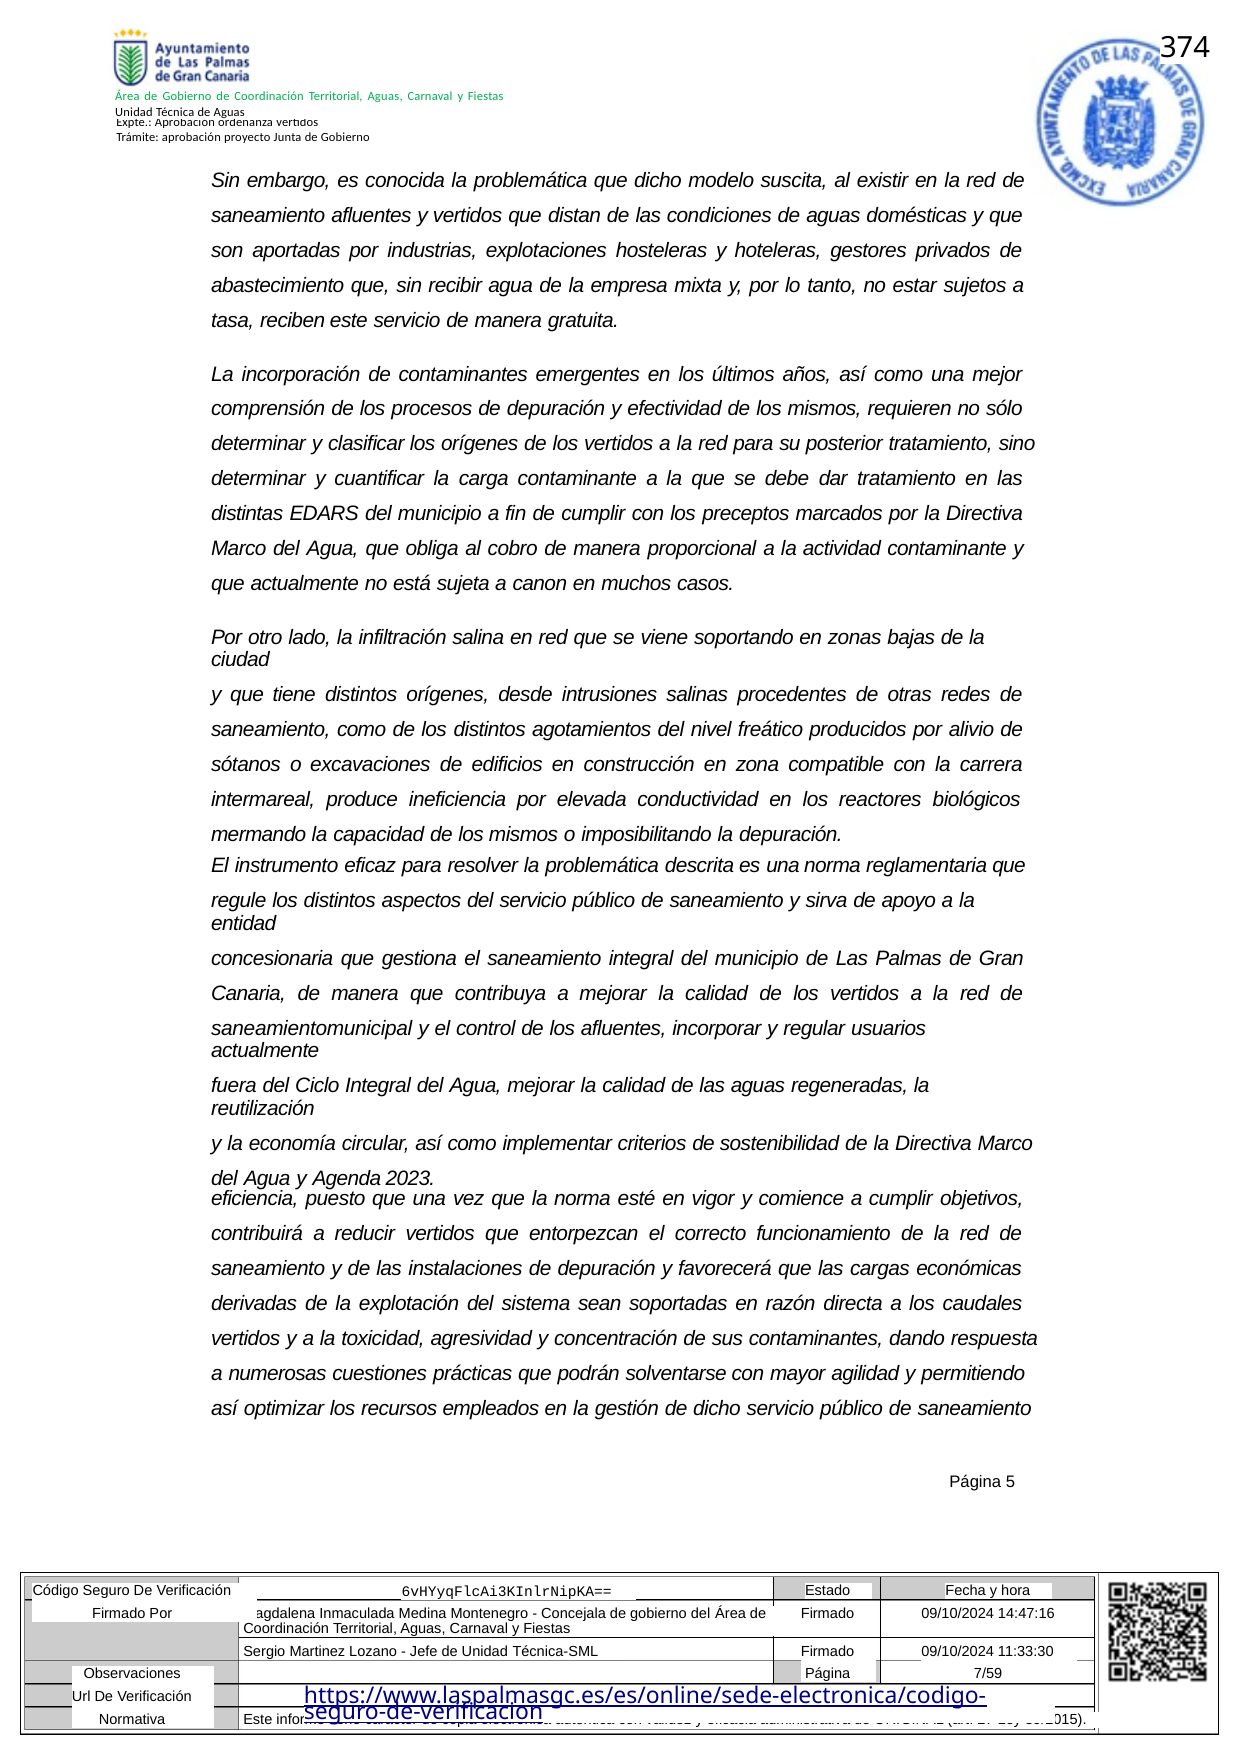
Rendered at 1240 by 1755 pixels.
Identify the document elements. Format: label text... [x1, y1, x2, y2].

text determinar y cuantificar la carga contaminante a la que se debe dar tratamiento en las [211, 468, 1040, 490]
text Fecha y hora [945, 1583, 1052, 1599]
text Unidad Técnica de Aguas [115, 103, 530, 119]
text contribuirá a reducir vertidos que entorpezcan el correcto funcionamiento de la red de [211, 1223, 1040, 1245]
text Sergio Martinez Lozano - Jefe de Unidad Técnica-SML [243, 1643, 623, 1659]
text concesionaria que gestiona el saneamiento integral del municipio de Las Palmas de Gran [211, 947, 1040, 970]
text regule los distintos aspectos del servicio público de saneamiento y sirva de apoyo a la entidad [211, 889, 1040, 935]
text del Agua y Agenda 2023. [211, 1167, 1040, 1190]
text https://www.laspalmasgc.es/es/online/sede-electronica/codigo-seguro-de-verificacion [339, 1690, 1055, 1723]
text Firmado Por [92, 1606, 257, 1622]
text Área de Gobierno de Coordinación Territorial, Aguas, Carnaval y Fiestas [115, 88, 530, 103]
text así optimizar los recursos empleados en la gestión de dicho servicio público de saneamiento [211, 1397, 1040, 1420]
text Página [805, 1666, 876, 1682]
text 6vHYyqFlcAi3KInlrNipKA== [401, 1584, 636, 1600]
text El instrumento eficaz para resolver la problemática descrita es una norma reglamentaria que [211, 854, 1040, 877]
text Por otro lado, la infiltración salina en red que se viene soportando en zonas bajas de la ciudad [211, 626, 1040, 671]
text saneamiento, como de los distintos agotamientos del nivel freático producidos por alivio de [211, 719, 1040, 741]
text https://www.laspalmasgc.es/es/online/sede-electronica/codigo-seguro-de-verificacion [556, 1690, 960, 1705]
text son aportadas por industrias, explotaciones hosteleras y hoteleras, gestores privados de [211, 239, 1040, 262]
text Trámite: aprobación proyecto Junta de Gobierno [116, 129, 397, 145]
text Código Seguro De Verificación [32, 1583, 257, 1599]
text y la economía circular, así como implementar criterios de sostenibilidad de la Directiva Marco [211, 1132, 1040, 1155]
text comprensión de los procesos de depuración y efectividad de los mismos, requieren no sólo [211, 398, 1040, 420]
text Firmado [801, 1643, 876, 1659]
text https://www.laspalmasgc.es/es/online/sede-electronica/codigo-seguro-de-verificacion [338, 1690, 468, 1705]
text Estado [805, 1583, 872, 1599]
text Observaciones [83, 1666, 214, 1682]
text y que tiene distintos orígenes, desde intrusiones salinas procedentes de otras redes de [211, 684, 1040, 706]
text 09/10/2024 11:33:30 [921, 1643, 1077, 1659]
text tasa, reciben este servicio de manera gratuita. [211, 309, 1040, 332]
text mermando la capacidad de los mismos o imposibilitando la depuración. [211, 823, 1040, 846]
text saneamiento y de las instalaciones de depuración y favorecerá que las cargas económicas [211, 1257, 1040, 1280]
text que actualmente no está sujeta a canon en muchos casos. [211, 572, 1040, 595]
text Canaria, de manera que contribuya a mejorar la calidad de los vertidos a la red de [211, 982, 1040, 1005]
text saneamientomunicipal y el control de los afluentes, incorporar y regular usuarios actualmente [211, 1017, 1040, 1062]
text 09/10/2024 14:47:16 [921, 1606, 1077, 1622]
text Normativa [99, 1712, 214, 1728]
text Url De Verificación [72, 1689, 214, 1705]
text abastecimiento que, sin recibir agua de la empresa mixta y, por lo tanto, no estar sujetos a [211, 274, 1040, 297]
text eficiencia, puesto que una vez que la norma esté en vigor y comience a cumplir objetivos, [211, 1190, 1040, 1210]
text fuera del Ciclo Integral del Agua, mejorar la calidad de las aguas regeneradas, la reutilización [211, 1074, 1040, 1120]
text distintas EDARS del municipio a fin de cumplir con los preceptos marcados por la Directiva [211, 503, 1040, 525]
text derivadas de la explotación del sistema sean soportadas en razón directa a los caudales [211, 1292, 1040, 1315]
text Marco del Agua, que obliga al cobro de manera proporcional a la actividad contaminante y [211, 538, 1040, 560]
text 7/59 [974, 1666, 1077, 1682]
text determinar y clasificar los orígenes de los vertidos a la red para su posterior tratamiento, sino [211, 433, 1040, 455]
text a numerosas cuestiones prácticas que podrán solventarse con mayor agilidad y permitiendo [211, 1362, 1040, 1385]
text Página 5 [949, 1472, 1040, 1491]
text 374 [1160, 31, 1233, 64]
text Magdalena Inmaculada Medina Montenegro - Concejala de gobierno del Área de [257, 1606, 791, 1622]
text Este informe tiene carácter de copia electrónica auténtica con validez y eficacia administrativa de ORIGINAL (art. 27 Ley 39/2015). [243, 1712, 1113, 1728]
text Firmado [801, 1606, 876, 1622]
text intermareal, produce ineficiencia por elevada conductividad en los reactores biológicos [211, 788, 1040, 811]
text sótanos o excavaciones de edificios en construcción en zona compatible con la carrera [211, 754, 1040, 776]
text Coordinación Territorial, Aguas, Carnaval y Fiestas [243, 1622, 791, 1636]
text Expte.: Aprobación ordenanza vertidos [116, 119, 344, 129]
text vertidos y a la toxicidad, agresividad y concentración de sus contaminantes, dando respuesta [211, 1327, 1040, 1350]
text saneamiento afluentes y vertidos que distan de las condiciones de aguas domésticas y que [211, 204, 1040, 227]
text Sin embargo, es conocida la problemática que dicho modelo suscita, al existir en la red de [211, 169, 1040, 192]
text La incorporación de contaminantes emergentes en los últimos años, así como una mejor [211, 363, 1040, 386]
